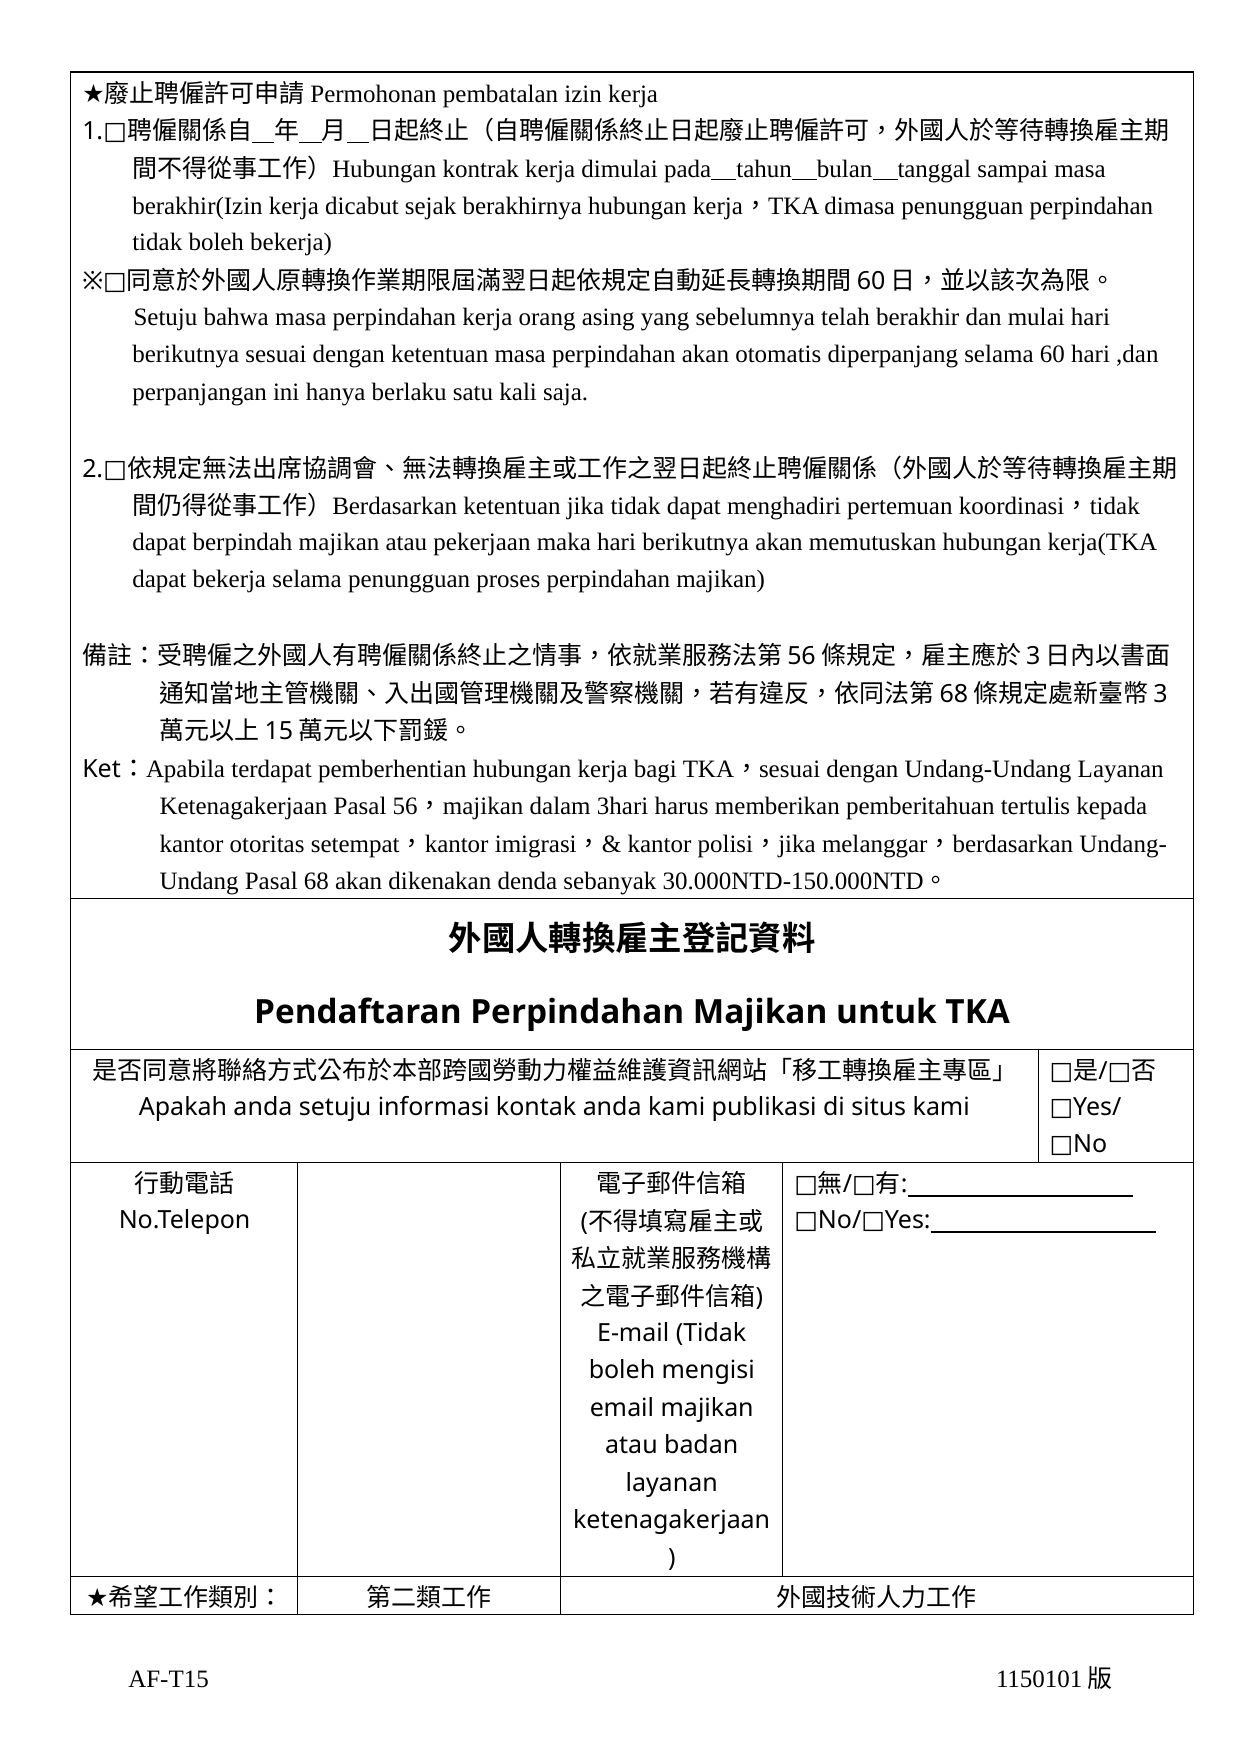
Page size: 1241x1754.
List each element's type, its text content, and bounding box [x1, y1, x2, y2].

table_cell ★希望工作類別： [71, 1577, 297, 1614]
table_cell ★廢止聘僱許可申請 Permohonan pembatalan izin kerja 1.□聘僱關係自 年 月 日起終止（自聘僱關係終止日起廢止聘僱許可，外國人於等待轉換雇主期間不得從事工作）Hubungan kontrak kerja dimulai pada tahun bulan tanggal sampai masa berakhir(Izin kerja dicabut sejak berakhirnya hubungan kerja，TKA dimasa penungguan perpindahan tidak boleh bekerja) ※□同意於外國人原轉換作業期限屆滿翌日起依規定自動延長轉換期間60日，並以該次為限。 Setuju bahwa masa perpindahan kerja orang asing yang sebelumnya telah berakhir dan mulai hari berikutnya sesuai dengan ketentuan masa perpindahan akan otomatis diperpanjang selama 60 hari ,dan perpanjangan ini hanya berlaku satu kali saja. 2.□依規定無法出席協調會、無法轉換雇主或工作之翌日起終止聘僱關係（外國人於等待轉換雇主期間仍得從事工作）Berdasarkan ketentuan jika tidak dapat menghadiri pertemuan koordinasi，tidak dapat berpindah majikan atau pekerjaan maka hari berikutnya akan memutuskan hubungan kerja(TKA dapat bekerja selama penungguan proses perpindahan majikan) 備註：受聘僱之外國人有聘僱關係終止之情事，依就業服務法第56條規定，雇主應於3日內以書面通知當地主管機關、入出國管理機關及警察機關，若有違反，依同法第68條規定處新臺幣3萬元以上15萬元以下罰鍰。 Ket：Apabila terdapat pemberhentian hubungan kerja bagi TKA，sesuai dengan Undang-Undang Layanan Ketenagakerjaan Pasal 56，majikan dalam 3hari harus memberikan pemberitahuan tertulis kepada kantor otoritas setempat，kantor imigrasi，& kantor polisi，jika melanggar，berdasarkan Undang-Undang Pasal 68 akan dikenakan denda sebanyak 30.000NTD-150.000NTD。 [71, 73, 1193, 897]
table_cell 行動電話 No.Telepon [71, 1163, 297, 1576]
table_cell □是/□否 □Yes/□No [1039, 1050, 1193, 1162]
table_cell [298, 1163, 560, 1576]
table_cell 是否同意將聯絡方式公布於本部跨國勞動力權益維護資訊網站「移工轉換雇主專區」 Apakah anda setuju informasi kontak anda kami publikasi di situs kami [71, 1050, 1038, 1162]
table_cell 電子郵件信箱 (不得填寫雇主或私立就業服務機構之電子郵件信箱) E-mail (Tidak boleh mengisi email majikan atau badan layanan ketenagakerjaan) [561, 1163, 782, 1576]
table_cell □無/□有: □No/□Yes: [783, 1163, 1193, 1576]
table_cell 外國技術人力工作 [561, 1577, 1193, 1614]
table_cell 第二類工作 [298, 1577, 560, 1614]
table_cell 外國人轉換雇主登記資料 Pendaftaran Perpindahan Majikan untuk TKA [71, 899, 1193, 1048]
